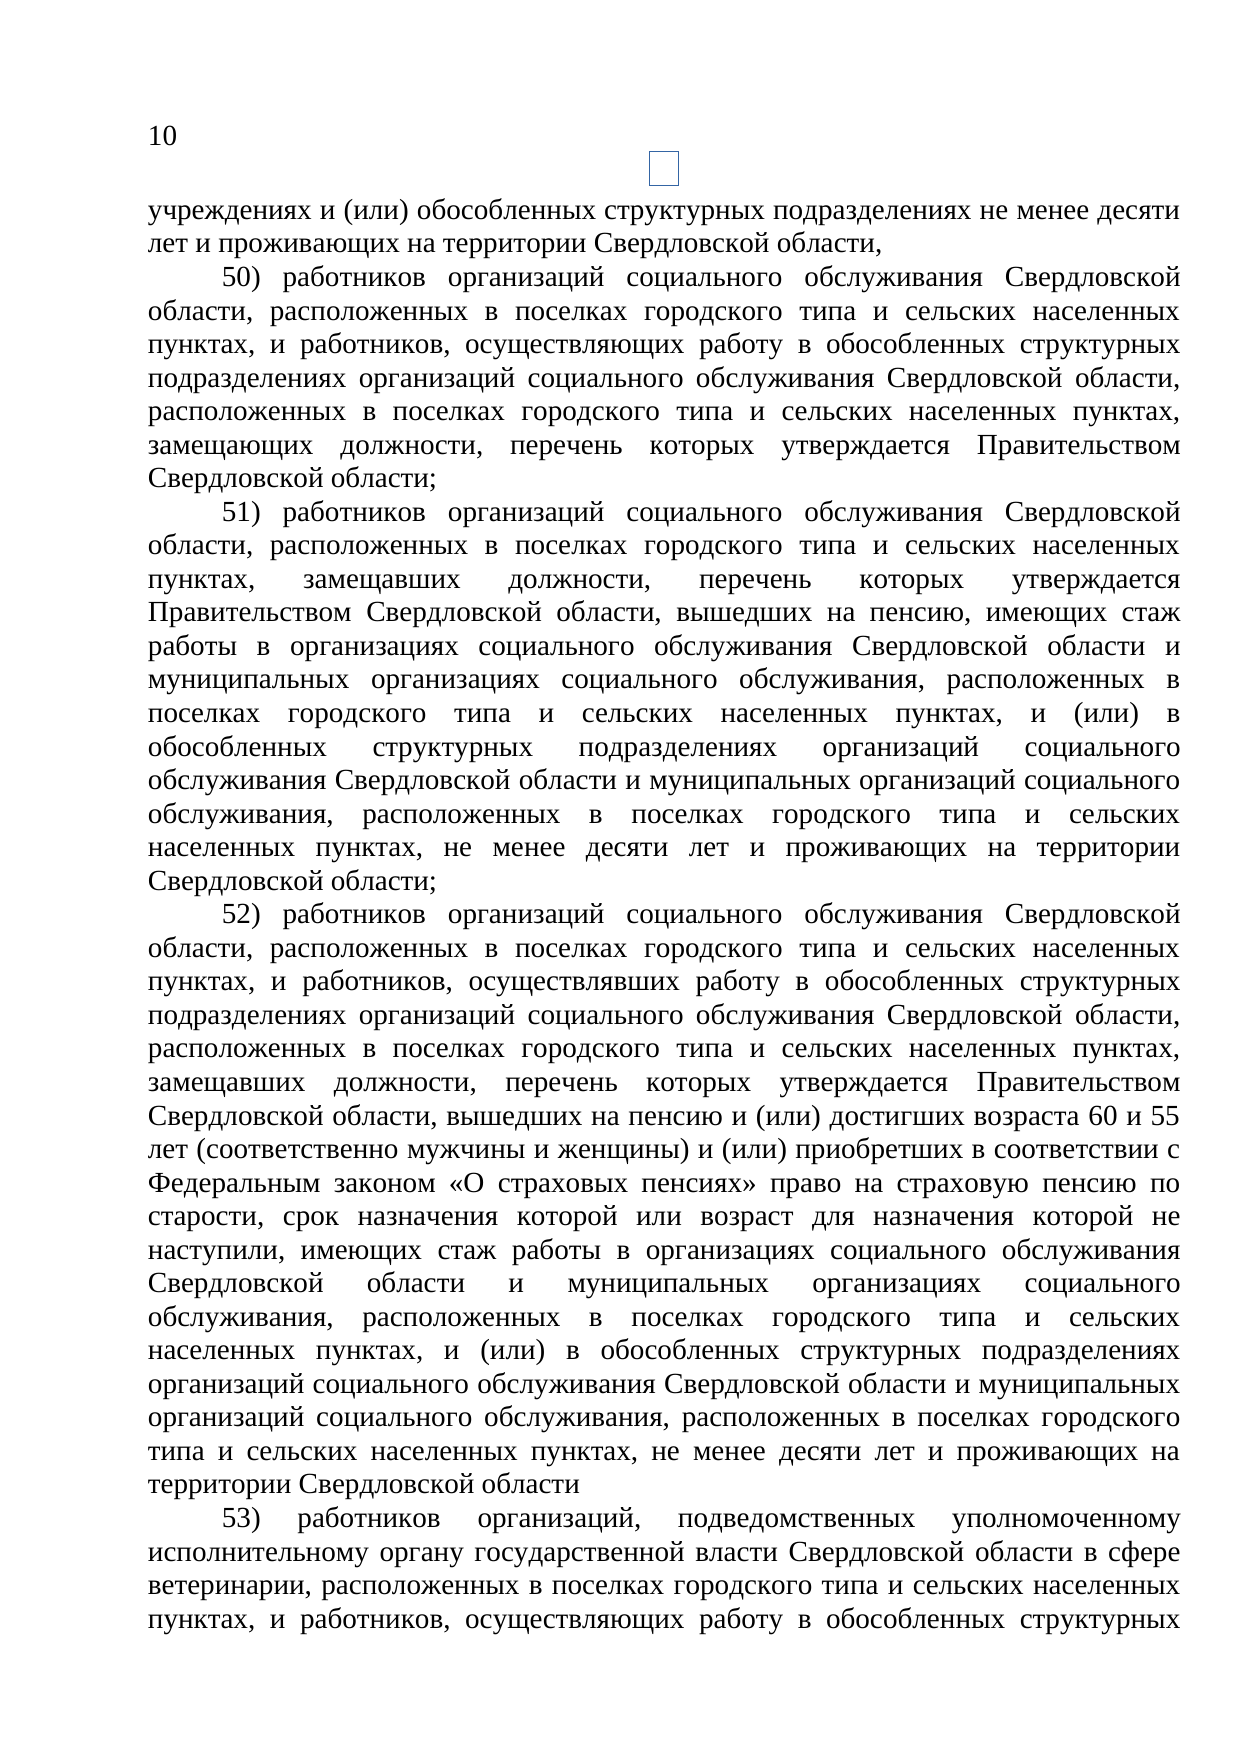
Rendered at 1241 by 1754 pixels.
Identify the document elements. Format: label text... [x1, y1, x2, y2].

text 52) работников организаций социального обслуживания Свердловской области, расположенных в поселках городского типа и сельских населенных пунктах, и работников, осуществлявших работу в обособленных структурных подразделениях организаций социального обслуживания Свердловской области, расположенных в поселках городского типа и сельских населенных пунктах, замещавших должности, перечень которых утверждается Правительством Свердловской области, вышедших на пенсию и (или) достигших возраста 60 и 55 лет (соответственно мужчины и женщины) и (или) приобретших в соответствии с Федеральным законом «О страховых пенсиях» право на страховую пенсию по старости, срок назначения которой или возраст для назначения которой не наступили, имеющих стаж работы в организациях социального обслуживания Свердловской области и муниципальных организациях социального обслуживания, расположенных в поселках городского типа и сельских населенных пунктах, и (или) в обособленных структурных подразделениях организаций социального обслуживания Свердловской области и муниципальных организаций социального обслуживания, расположенных в поселках городского типа и сельских населенных пунктах, не менее десяти лет и проживающих на территории Свердловской области [148, 896, 1181, 1500]
text учреждениях и (или) обособленных структурных подразделениях не менее десяти лет и проживающих на территории Свердловской области, [148, 192, 1181, 259]
text 53) работников организаций, подведомственных уполномоченному исполнительному органу государственной власти Свердловской области в сфере ветеринарии, расположенных в поселках городского типа и сельских населенных пунктах, и работников, осуществляющих работу в обособленных структурных [148, 1500, 1181, 1634]
text 50) работников организаций социального обслуживания Свердловской области, расположенных в поселках городского типа и сельских населенных пунктах, и работников, осуществляющих работу в обособленных структурных подразделениях организаций социального обслуживания Свердловской области, расположенных в поселках городского типа и сельских населенных пунктах, замещающих должности, перечень которых утверждается Правительством Свердловской области; [148, 259, 1181, 494]
text 51) работников организаций социального обслуживания Свердловской области, расположенных в поселках городского типа и сельских населенных пунктах, замещавших должности, перечень которых утверждается Правительством Свердловской области, вышедших на пенсию, имеющих стаж работы в организациях социального обслуживания Свердловской области и муниципальных организациях социального обслуживания, расположенных в поселках городского типа и сельских населенных пунктах, и (или) в обособленных структурных подразделениях организаций социального обслуживания Свердловской области и муниципальных организаций социального обслуживания, расположенных в поселках городского типа и сельских населенных пунктах, не менее десяти лет и проживающих на территории Свердловской области; [148, 494, 1181, 896]
